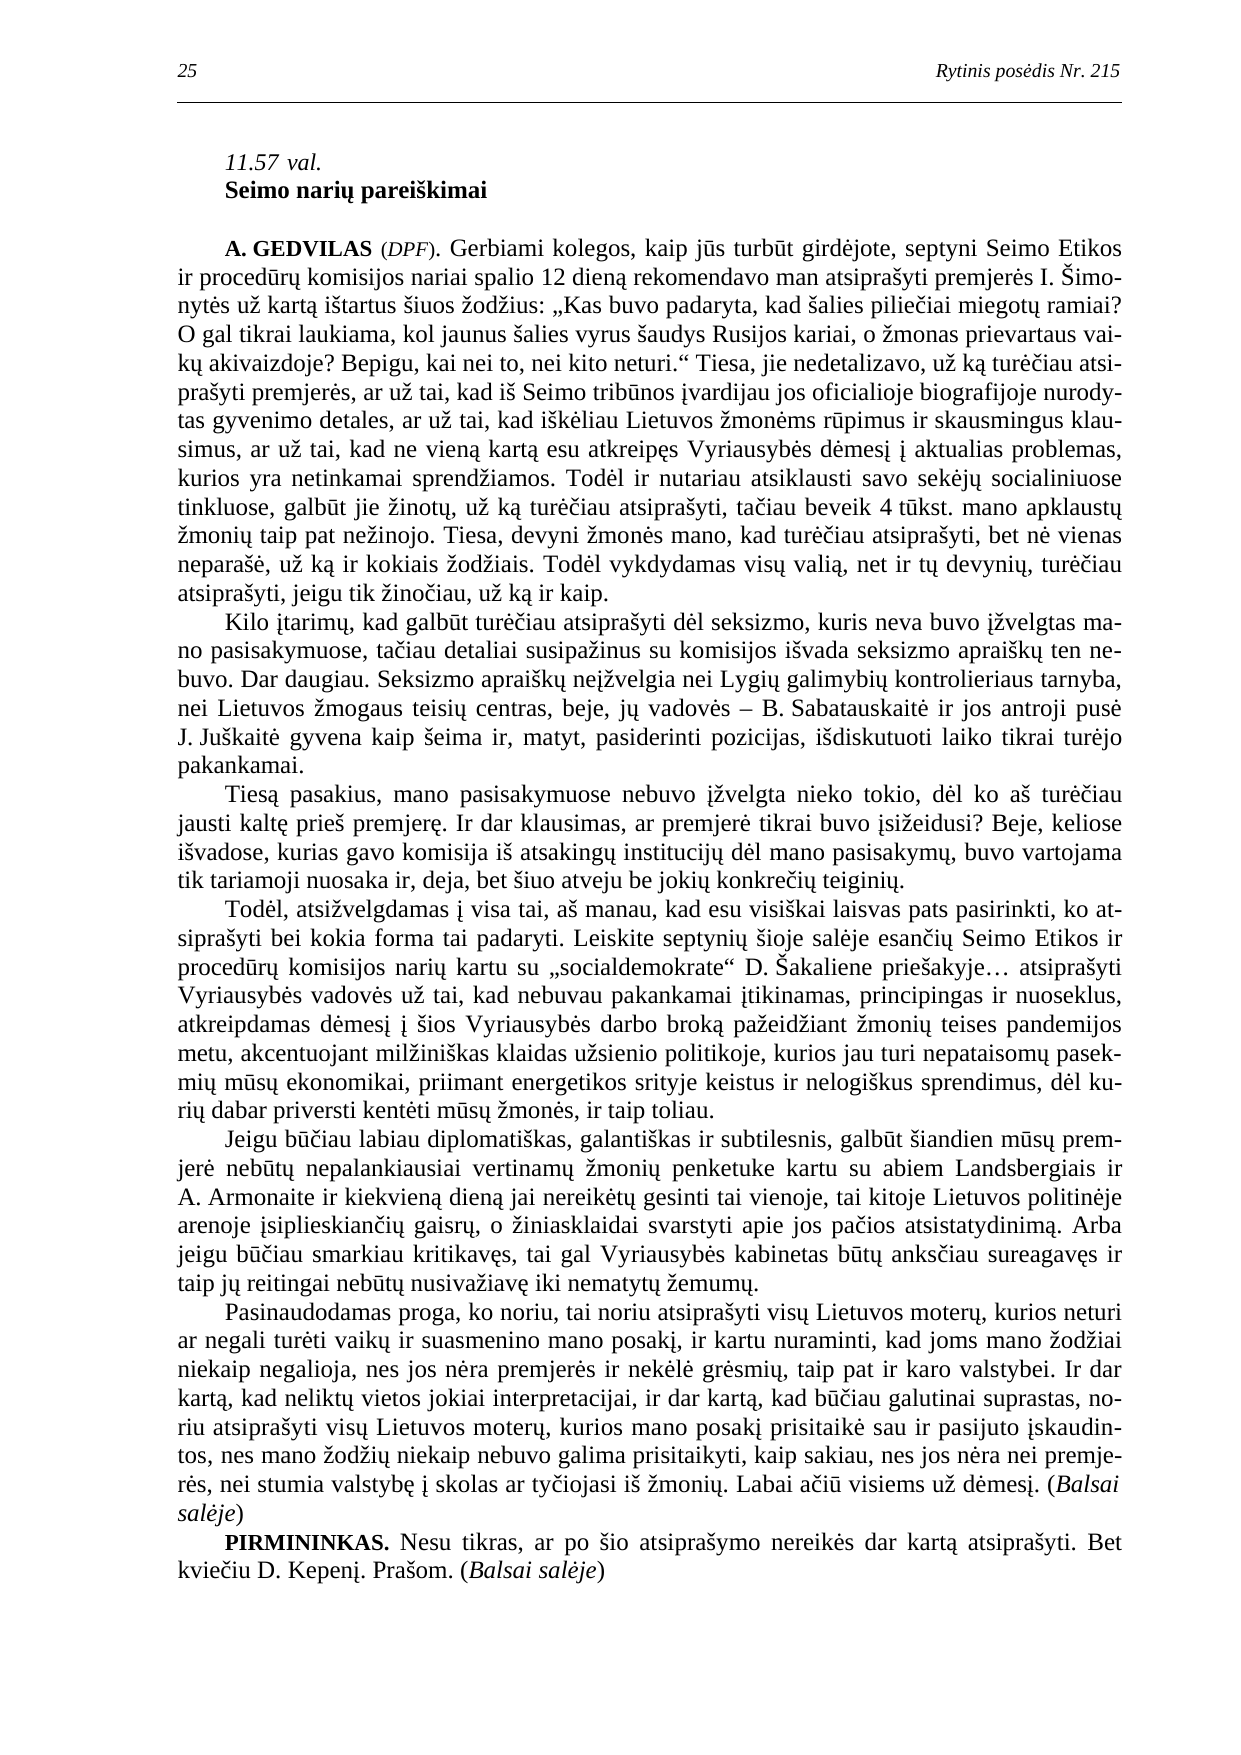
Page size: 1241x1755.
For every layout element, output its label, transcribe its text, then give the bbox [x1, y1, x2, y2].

text Pa­si­nau­do­da­mas pro­ga, ko no­riu, tai no­riu at­si­pra­šy­ti vi­sų Lie­tu­vos mo­te­rų, ku­rios ne­tu­ri ar ne­ga­li tu­rė­ti vai­kų ir su­as­me­ni­no ma­no po­sa­kį, ir kar­tu nu­ra­min­ti, kad joms ma­no žo­džiai nie­kaip ne­ga­lio­ja, nes jos nė­ra prem­je­rės ir ne­kė­lė grės­mių, taip pat ir ka­ro vals­ty­bei. Ir dar kar­tą, kad ne­lik­tų vie­tos jo­kiai in­ter­pre­ta­ci­jai, ir dar kar­tą, kad bū­čiau ga­lu­ti­nai su­pras­tas, no­riu at­si­pra­šy­ti vi­sų Lie­tu­vos mo­te­rų, ku­rios ma­no po­sa­kį pri­si­tai­kė sau ir pa­si­ju­to įskau­din­tos, nes ma­no žo­džių nie­kaip ne­bu­vo ga­li­ma pri­si­tai­ky­ti, kaip sa­kiau, nes jos nė­ra nei prem­je­rės, nei stu­mia vals­ty­bę į sko­las ar ty­čio­ja­si iš žmo­nių. La­bai ačiū vi­siems už dė­me­sį. (Bal­sai sa­lė­je) [177, 1297, 1122, 1527]
text Jei­gu bū­čiau la­biau di­plo­ma­tiš­kas, ga­lan­tiš­kas ir sub­ti­les­nis, gal­būt šian­dien mū­sų prem­je­rė ne­bū­tų ne­pa­lan­kiau­siai ver­ti­na­mų žmo­nių pen­ke­tu­ke kar­tu su abiem Land­sber­giais ir A. Ar­mo­nai­te ir kiek­vie­ną die­ną jai ne­rei­kė­tų ge­sin­ti tai vie­no­je, tai ki­to­je Lie­tu­vos po­li­ti­nė­je are­no­je įsi­plies­kian­čių gais­rų, o ži­niask­lai­dai svars­ty­ti apie jos pa­čios at­si­sta­ty­di­ni­mą. Ar­ba jei­gu bū­čiau smar­kiau kri­ti­ka­vęs, tai gal Vy­riau­sy­bės ka­bi­ne­tas bū­tų anks­čiau su­re­a­ga­vęs ir taip jų rei­tin­gai ne­bū­tų nu­si­va­žia­vę iki ne­ma­ty­tų že­mu­mų. [177, 1124, 1122, 1297]
text Ki­lo įta­ri­mų, kad gal­būt tu­rė­čiau at­si­pra­šy­ti dėl sek­siz­mo, ku­ris ne­va bu­vo įžvelg­tas ma­no pa­si­sa­ky­muo­se, ta­čiau de­ta­liai su­si­pa­ži­nus su ko­mi­si­jos iš­va­da sek­siz­mo ap­raiš­kų ten ne­bu­vo. Dar dau­giau. Sek­siz­mo ap­raiš­kų ne­įžvel­gia nei Ly­gių ga­li­my­bių kon­tro­lie­riaus tar­ny­ba, nei Lie­tu­vos žmo­gaus tei­sių cen­tras, be­je, jų va­do­vės – B. Sa­ba­taus­kai­tė ir jos ant­ro­ji pu­sė J. Juš­kai­tė gy­ve­na kaip šei­ma ir, ma­tyt, pa­si­de­rin­ti po­zi­ci­jas, iš­dis­ku­tuo­ti lai­ko tik­rai tu­rė­jo pa­kan­ka­mai. [177, 607, 1122, 779]
text Sei­mo na­rių pa­reiš­ki­mai [177, 175, 1122, 204]
text 11.57 val. [224, 148, 1122, 175]
text PIRMININKAS. Ne­su tik­ras, ar po šio at­si­pra­šy­mo ne­rei­kės dar kar­tą at­si­pra­šy­ti. Bet kvie­čiu D. Ke­pe­nį. Pra­šom. (Bal­sai sa­lė­je) [177, 1527, 1122, 1584]
text To­dėl, at­si­žvelg­da­mas į vi­sa tai, aš ma­nau, kad esu vi­siš­kai lais­vas pats pa­si­rink­ti, ko at­si­pra­šy­ti bei ko­kia for­ma tai pa­da­ry­ti. Leis­ki­te sep­ty­nių šio­je sa­lė­je esan­čių Sei­mo Eti­kos ir pro­ce­dū­rų ko­mi­si­jos na­rių kar­tu su „so­cial­de­mok­ra­te“ D. Ša­ka­lie­ne prie­ša­ky­je… at­si­pra­šy­ti Vy­riau­sy­bės va­do­vės už tai, kad ne­bu­vau pa­kan­ka­mai įti­ki­na­mas, prin­ci­pin­gas ir nuo­sek­lus, at­kreip­da­mas dė­me­sį į šios Vy­riau­sy­bės dar­bo bro­ką pa­žei­džiant žmo­nių tei­ses pan­de­mi­jos me­tu, ak­cen­tuo­jant mil­ži­niš­kas klai­das už­sie­nio po­li­ti­ko­je, ku­rios jau tu­ri ne­pa­tai­so­mų pa­sek­mių mū­sų eko­no­mi­kai, pri­imant ener­ge­ti­kos sri­ty­je keis­tus ir ne­lo­giš­kus spren­di­mus, dėl ku­rių da­bar pri­vers­ti ken­tė­ti mū­sų žmo­nės, ir taip to­liau. [177, 894, 1122, 1124]
text Tie­są pa­sa­kius, ma­no pa­si­sa­ky­muo­se ne­bu­vo įžvelg­ta nie­ko to­kio, dėl ko aš tu­rė­čiau jaus­ti kal­tę prieš prem­je­rę. Ir dar klau­si­mas, ar prem­je­rė tik­rai bu­vo įsi­žei­du­si? Be­je, ke­lio­se iš­va­do­se, ku­rias ga­vo ko­mi­si­ja iš at­sa­kin­gų ins­ti­tu­ci­jų dėl ma­no pa­si­sa­ky­mų, bu­vo var­to­ja­ma tik ta­ria­mo­ji nuo­sa­ka ir, de­ja, bet šiuo at­ve­ju be jo­kių kon­kre­čių tei­gi­nių. [177, 779, 1122, 894]
text A. GEDVILAS (DPF). Ger­bia­mi ko­le­gos, kaip jūs tur­būt gir­dė­jo­te, sep­ty­ni Sei­mo Eti­kos ir pro­ce­dū­rų ko­mi­si­jos na­riai spa­lio 12 die­ną re­ko­men­da­vo man at­si­pra­šy­ti prem­je­rės I. Ši­mo­ny­tės už kar­tą iš­tar­tus šiuos žo­džius: „Kas bu­vo pa­da­ry­ta, kad ša­lies pi­lie­čiai mie­go­tų ra­miai? O gal tik­rai lau­kia­ma, kol jau­nus ša­lies vy­rus šau­dys Ru­si­jos ka­riai, o žmo­nas prie­var­taus vai­kų aki­vaiz­do­je? Be­pi­gu, kai nei to, nei ki­to ne­tu­ri.“ Tie­sa, jie ne­de­ta­li­za­vo, už ką tu­rė­čiau at­si­pra­šy­ti prem­je­rės, ar už tai, kad iš Sei­mo tri­bū­nos įvar­di­jau jos ofi­cia­lio­je biog­ra­fi­jo­je nu­ro­dy­tas gy­ve­ni­mo de­ta­les, ar už tai, kad iš­kė­liau Lie­tu­vos žmo­nėms rū­pi­mus ir skaus­min­gus klau­si­mus, ar už tai, kad ne vie­ną kar­tą esu at­krei­pęs Vy­riau­sy­bės dė­me­sį į ak­tu­a­lias pro­ble­mas, ku­rios yra ne­tin­ka­mai spren­džia­mos. To­dėl ir nu­ta­riau at­si­klaus­ti sa­vo se­kė­jų so­cia­li­niuo­se tin­kluo­se, gal­būt jie ži­no­tų, už ką tu­rė­čiau at­si­pra­šy­ti, ta­čiau be­veik 4 tūkst. ma­no ap­klaus­tų žmo­nių taip pat ne­ži­no­jo. Tie­sa, de­vy­ni žmo­nės ma­no, kad tu­rė­čiau at­si­pra­šy­ti, bet nė vie­nas ne­pa­ra­šė, už ką ir ko­kiais žo­džiais. To­dėl vyk­dy­da­mas vi­sų va­lią, net ir tų de­vy­nių, tu­rė­čiau at­si­pra­šy­ti, jei­gu tik ži­no­čiau, už ką ir kaip. [177, 233, 1122, 607]
